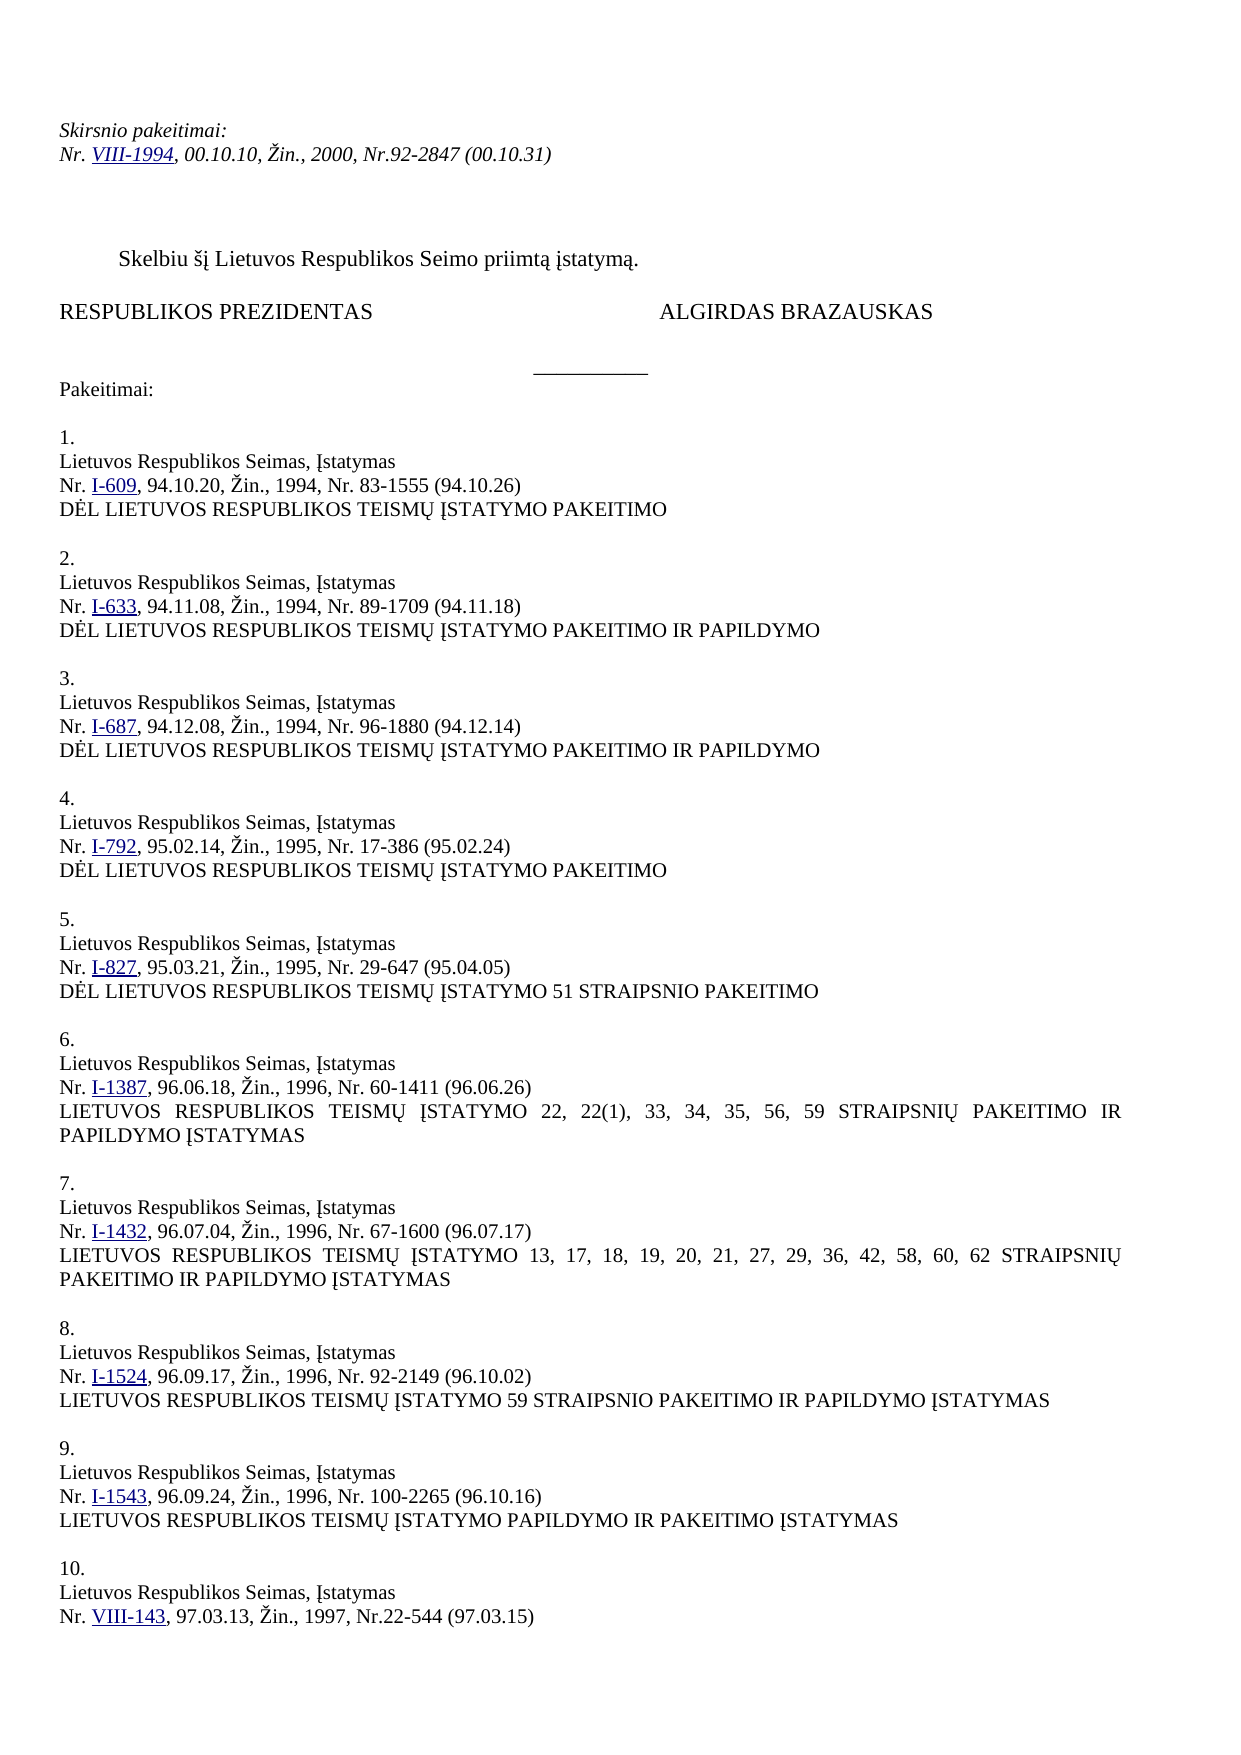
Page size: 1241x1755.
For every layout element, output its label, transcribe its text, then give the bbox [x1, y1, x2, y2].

text Lietuvos Respublikos Seimas, Įstatymas [59, 1580, 1122, 1604]
text RESPUBLIKOS PREZIDENTAS ALGIRDAS BRAZAUSKAS [59, 298, 1122, 324]
text Nr. VIII-143, 97.03.13, Žin., 1997, Nr.22-544 (97.03.15) [59, 1604, 1122, 1628]
text LIETUVOS RESPUBLIKOS TEISMŲ ĮSTATYMO 13, 17, 18, 19, 20, 21, 27, 29, 36, 42, 58, 60, 62 STRAIPSNIŲ PAKEITIMO IR PAPILDYMO ĮSTATYMAS [59, 1243, 1122, 1291]
text Nr. VIII-1994, 00.10.10, Žin., 2000, Nr.92-2847 (00.10.31) [59, 142, 1122, 166]
text 9. [59, 1436, 1122, 1460]
text Nr. I-687, 94.12.08, Žin., 1994, Nr. 96-1880 (94.12.14) [59, 714, 1122, 738]
text 7. [59, 1171, 1122, 1195]
text LIETUVOS RESPUBLIKOS TEISMŲ ĮSTATYMO 22, 22(1), 33, 34, 35, 56, 59 STRAIPSNIŲ PAKEITIMO IR PAPILDYMO ĮSTATYMAS [59, 1099, 1122, 1147]
text DĖL LIETUVOS RESPUBLIKOS TEISMŲ ĮSTATYMO PAKEITIMO IR PAPILDYMO [59, 738, 1122, 762]
text 2. [59, 546, 1122, 569]
text Lietuvos Respublikos Seimas, Įstatymas [59, 931, 1122, 954]
text Lietuvos Respublikos Seimas, Įstatymas [59, 1051, 1122, 1075]
text Nr. I-1387, 96.06.18, Žin., 1996, Nr. 60-1411 (96.06.26) [59, 1075, 1122, 1099]
text Lietuvos Respublikos Seimas, Įstatymas [59, 1195, 1122, 1219]
text DĖL LIETUVOS RESPUBLIKOS TEISMŲ ĮSTATYMO 51 STRAIPSNIO PAKEITIMO [59, 979, 1122, 1003]
text 3. [59, 666, 1122, 690]
text 10. [59, 1556, 1122, 1580]
text Pakeitimai: [59, 377, 1122, 401]
text 5. [59, 906, 1122, 931]
text DĖL LIETUVOS RESPUBLIKOS TEISMŲ ĮSTATYMO PAKEITIMO [59, 497, 1122, 521]
text Lietuvos Respublikos Seimas, Įstatymas [59, 690, 1122, 714]
text Nr. I-792, 95.02.14, Žin., 1995, Nr. 17-386 (95.02.24) [59, 834, 1122, 858]
text Nr. I-609, 94.10.20, Žin., 1994, Nr. 83-1555 (94.10.26) [59, 473, 1122, 497]
text Skirsnio pakeitimai: [59, 118, 1122, 142]
text Nr. I-633, 94.11.08, Žin., 1994, Nr. 89-1709 (94.11.18) [59, 594, 1122, 618]
text DĖL LIETUVOS RESPUBLIKOS TEISMŲ ĮSTATYMO PAKEITIMO IR PAPILDYMO [59, 618, 1122, 642]
text LIETUVOS RESPUBLIKOS TEISMŲ ĮSTATYMO PAPILDYMO IR PAKEITIMO ĮSTATYMAS [59, 1508, 1122, 1532]
text Nr. I-1432, 96.07.04, Žin., 1996, Nr. 67-1600 (96.07.17) [59, 1219, 1122, 1243]
text 1. [59, 425, 1122, 449]
text DĖL LIETUVOS RESPUBLIKOS TEISMŲ ĮSTATYMO PAKEITIMO [59, 858, 1122, 882]
text Lietuvos Respublikos Seimas, Įstatymas [59, 449, 1122, 473]
text 6. [59, 1027, 1122, 1051]
text Nr. I-1524, 96.09.17, Žin., 1996, Nr. 92-2149 (96.10.02) [59, 1364, 1122, 1388]
text LIETUVOS RESPUBLIKOS TEISMŲ ĮSTATYMO 59 STRAIPSNIO PAKEITIMO IR PAPILDYMO ĮSTATYMAS [59, 1388, 1122, 1412]
text Nr. I-1543, 96.09.24, Žin., 1996, Nr. 100-2265 (96.10.16) [59, 1484, 1122, 1508]
text __________ [59, 351, 1122, 377]
text Lietuvos Respublikos Seimas, Įstatymas [59, 1339, 1122, 1364]
text Nr. I-827, 95.03.21, Žin., 1995, Nr. 29-647 (95.04.05) [59, 954, 1122, 979]
text Lietuvos Respublikos Seimas, Įstatymas [59, 810, 1122, 834]
text Skelbiu šį Lietuvos Respublikos Seimo priimtą įstatymą. [59, 245, 1122, 272]
text Lietuvos Respublikos Seimas, Įstatymas [59, 1460, 1122, 1484]
text Lietuvos Respublikos Seimas, Įstatymas [59, 569, 1122, 594]
text 8. [59, 1316, 1122, 1339]
text 4. [59, 786, 1122, 810]
